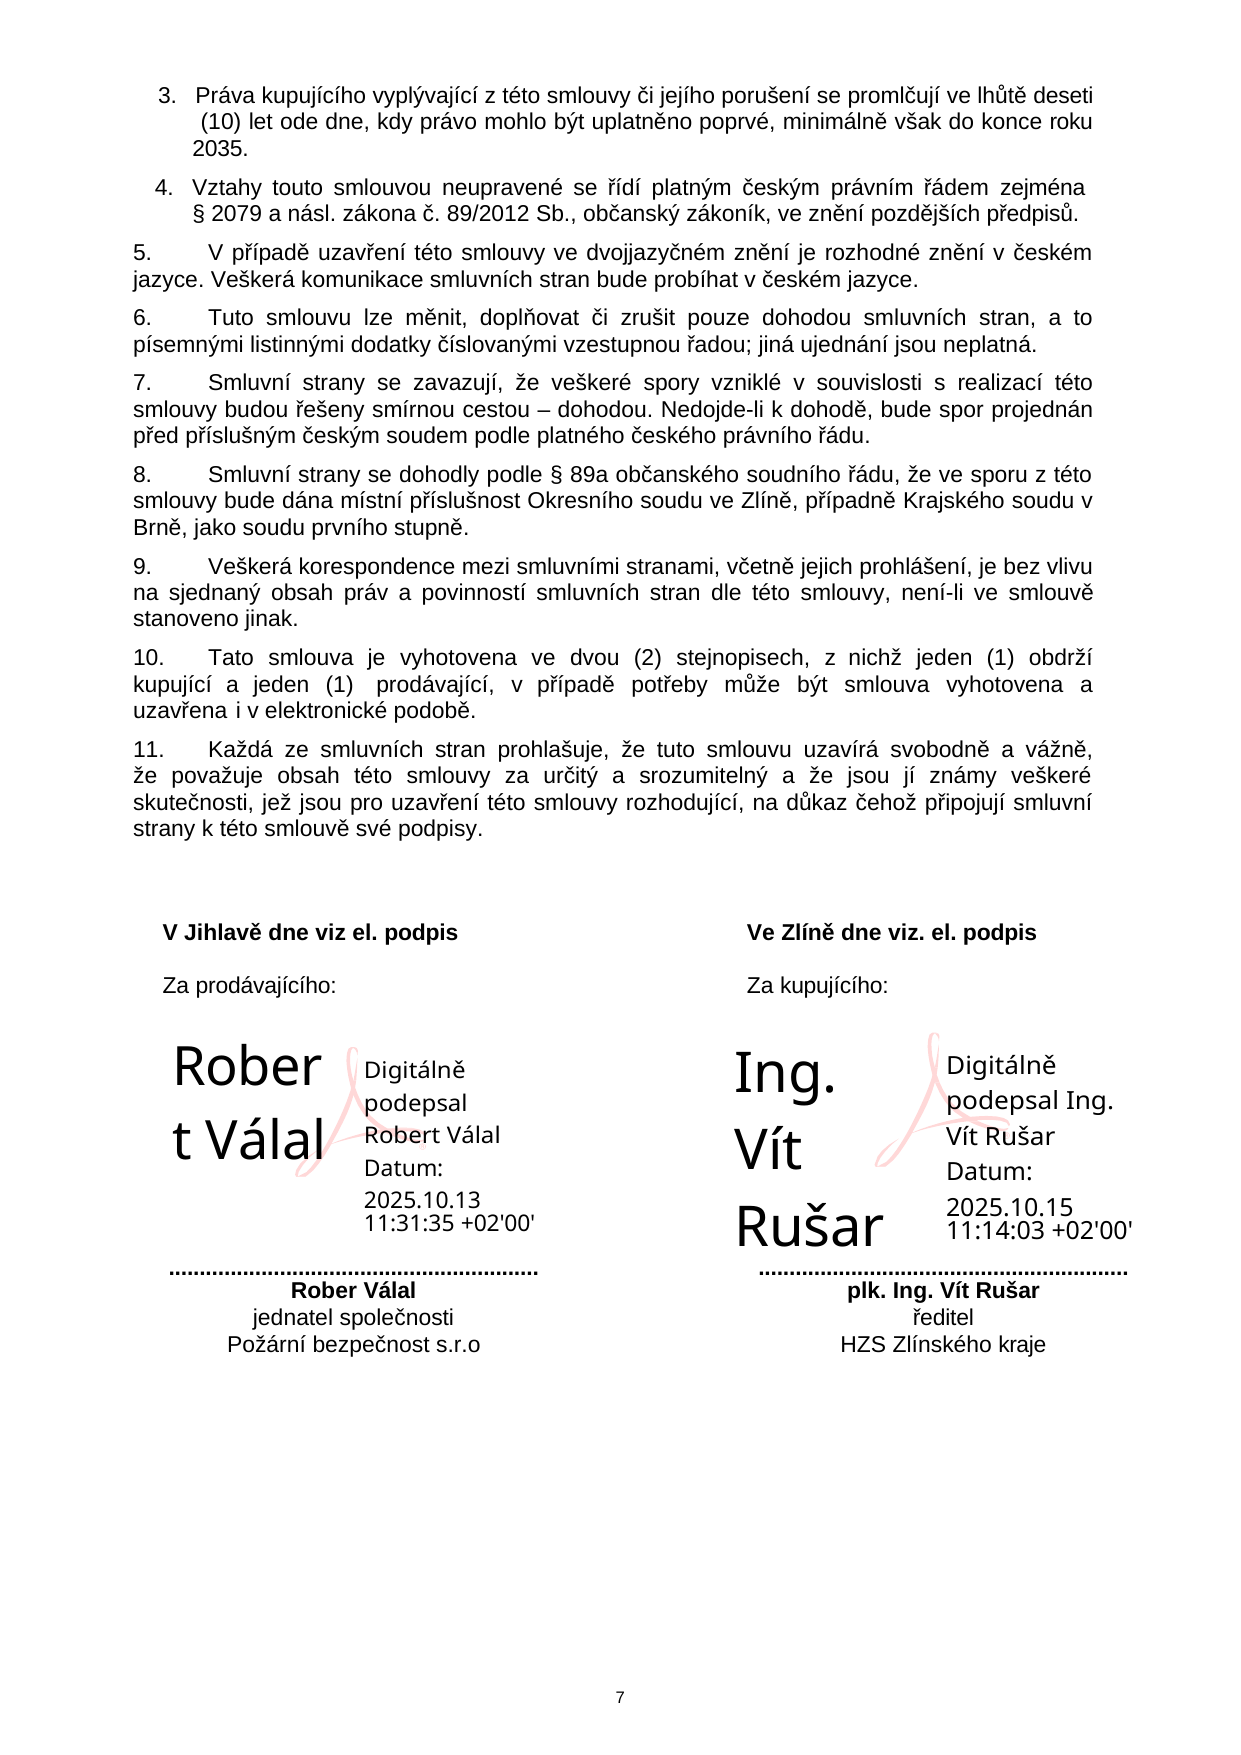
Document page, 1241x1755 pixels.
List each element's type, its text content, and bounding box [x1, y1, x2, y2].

text (10) let ode dne, kdy právo mohlo být uplatněno poprvé, minimálně však do konce roku [133, 109, 1093, 135]
text Robert Válal [172, 1028, 326, 1175]
text ředitel [735, 1304, 1152, 1331]
text Digitálně podepsal Robert Válal Datum: 2025.10.13 [364, 1054, 549, 1216]
text ............................................................ [158, 1263, 548, 1278]
subtitle Rober Válal [158, 1278, 548, 1304]
text jednatel společnosti Požární bezpečnost s.r.o [226, 1304, 481, 1357]
text HZS Zlínského kraje [735, 1331, 1152, 1357]
subtitle V Jihlavě dne viz el. podpis Ve Zlíně dne viz. el. podpis [162, 919, 1152, 945]
list V případě uzavření této smlouvy ve dvojjazyčném znění je rozhodné znění v českém jazyce. Veškerá komunikace smluvních stran bude probíhat v českém jazyce. [133, 239, 1094, 292]
text 2035. [192, 135, 1152, 162]
list Veškerá korespondence mezi smluvními stranami, včetně jejich prohlášení, je bez vlivu na sjednaný obsah práv a povinností smluvních stran dle této smlouvy, není-li ve smlouvě stanoveno jinak. [133, 553, 1093, 632]
list Tuto smlouvu lze měnit, doplňovat či zrušit pouze dohodou smluvních stran, a to písemnými listinnými dodatky číslovanými vzestupnou řadou; jiná ujednání jsou neplatná. [133, 304, 1093, 357]
subtitle plk. Ing. Vít Rušar [735, 1278, 1152, 1304]
text 11:31:35 +02'00' [364, 1217, 549, 1236]
list Každá ze smluvních stran prohlašuje, že tuto smlouvu uzavírá svobodně a vážně, že považuje obsah této smlouvy za určitý a srozumitelný a že jsou jí známy veškeré skutečnosti, jež jsou pro uzavření této smlouvy rozhodující, na důkaz čehož připojují smluvní strany k této smlouvě své podpisy. [133, 736, 1093, 841]
text ............................................................ [734, 1263, 1152, 1278]
list Smluvní strany se dohodly podle § 89a občanského soudního řádu, že ve sporu z této smlouvy bude dána místní příslušnost Okresního soudu ve Zlíně, případně Krajského soudu v Brně, jako soudu prvního stupně. [133, 461, 1094, 540]
list Práva kupujícího vyplývající z této smlouvy či jejího porušení se promlčují ve lhůtě deseti [133, 82, 1093, 109]
text Za prodávajícího: Za kupujícího: [162, 972, 1152, 998]
list Smluvní strany se zavazují, že veškeré spory vzniklé v souvislosti s realizací této smlouvy budou řešeny smírnou cestou – dohodou. Nedojde-li k dohodě, bude spor projednán před příslušným českým soudem podle platného českého právního řádu. [133, 369, 1094, 448]
list Vztahy touto smlouvou neupravené se řídí platným českým právním řádem zejména [154, 174, 1152, 200]
text 11:14:03 +02'00' [946, 1225, 1152, 1244]
text § 2079 a násl. zákona č. 89/2012 Sb., občanský zákoník, ve znění pozdějších předpisů. [192, 200, 1152, 226]
list Tato smlouva je vyhotovena ve dvou (2) stejnopisech, z nichž jeden (1) obdrží kupující a jeden (1) prodávající, v případě potřeby může být smlouva vyhotovena a uzavřena i v elektronické podobě. [133, 644, 1093, 723]
text Ing. Vít Rušar [734, 1033, 898, 1263]
text Digitálně podepsal Ing. Vít Rušar Datum: 2025.10.15 [946, 1048, 1146, 1223]
